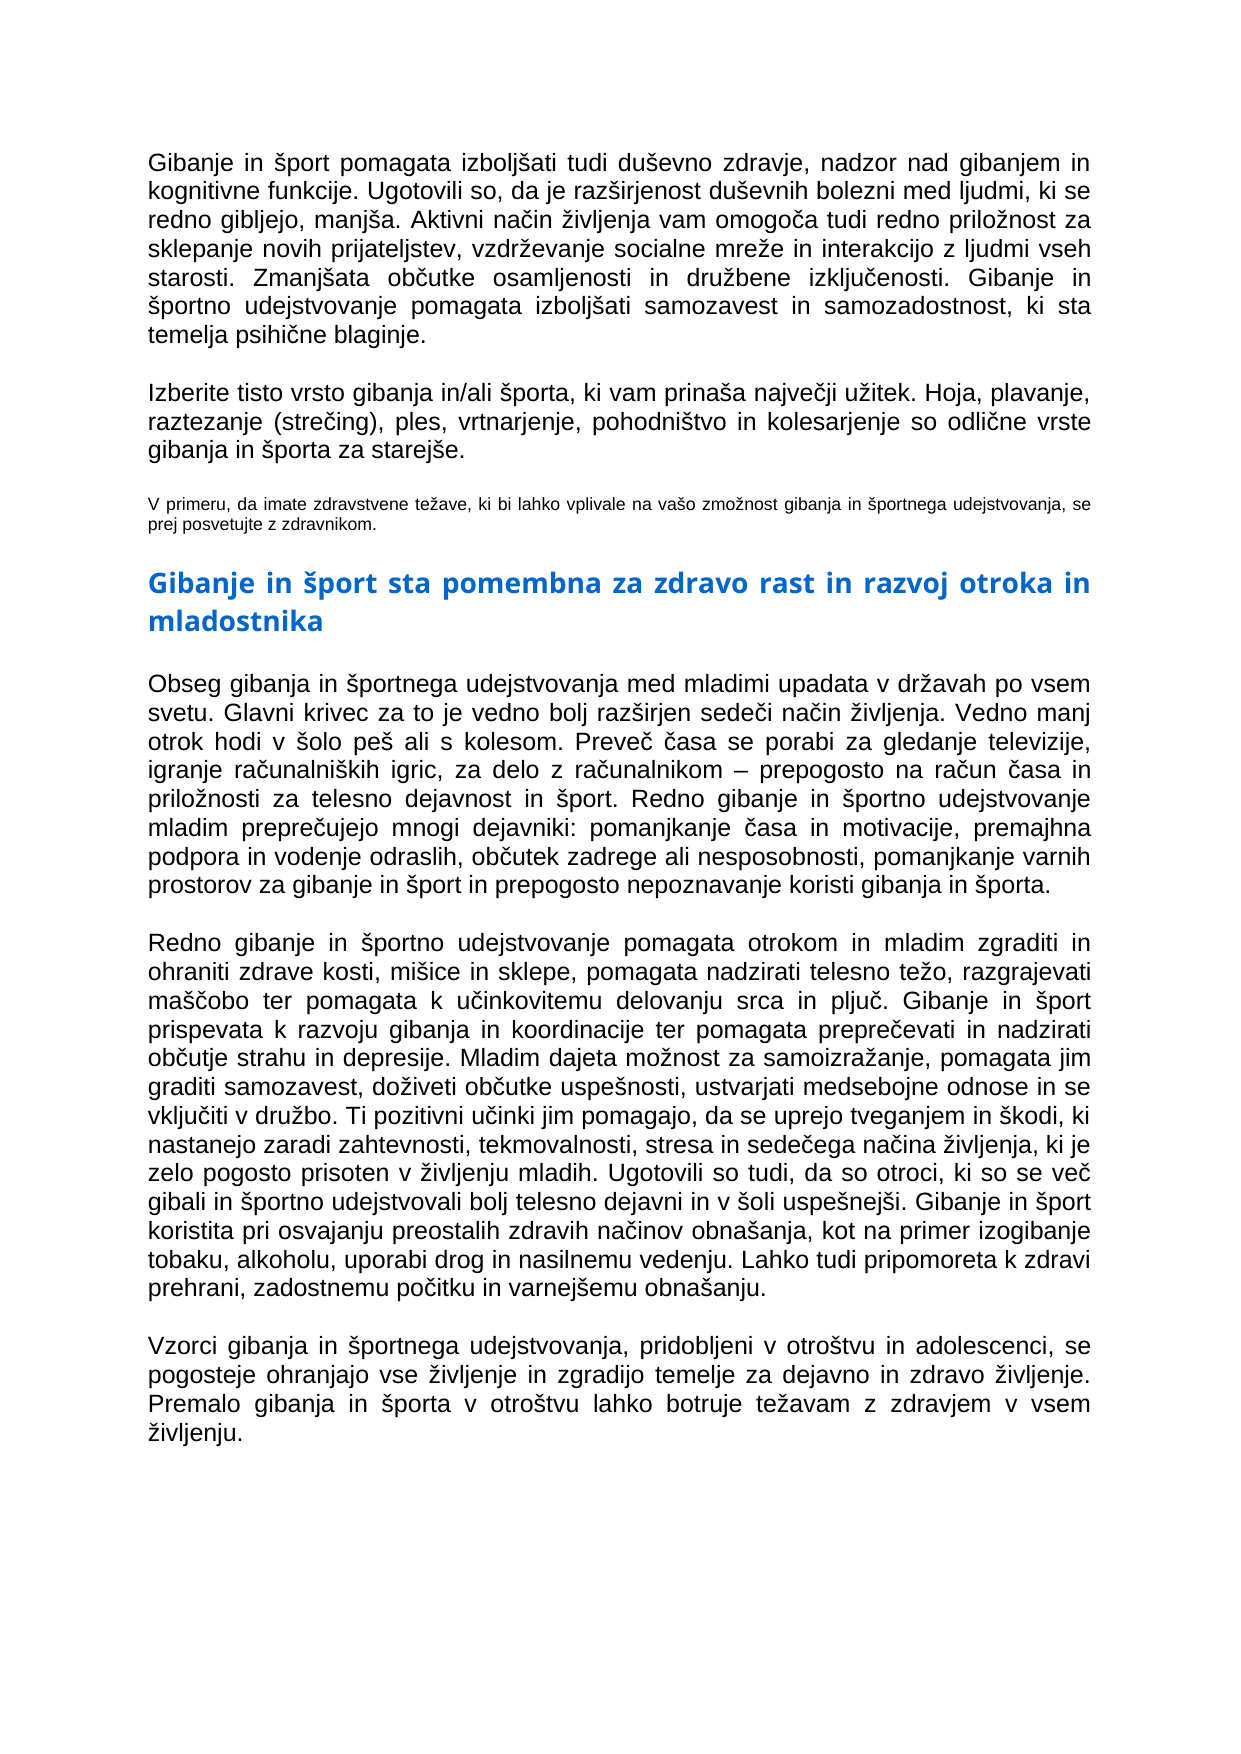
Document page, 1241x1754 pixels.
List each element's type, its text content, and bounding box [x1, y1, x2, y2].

text Gibanje in šport pomagata izboljšati tudi duševno zdravje, nadzor nad gibanjem in kognitivne funkcije. Ugotovili so, da je razširjenost duševnih bolezni med ljudmi, ki se redno gibljejo, manjša. Aktivni način življenja vam omogoča tudi redno priložnost za sklepanje novih prijateljstev, vzdrževanje socialne mreže in interakcijo z ljudmi vseh starosti. Zmanjšata občutke osamljenosti in družbene izključenosti. Gibanje in športno udejstvovanje pomagata izboljšati samozavest in samozadostnost, ki sta temelja psihične blaginje. [148, 148, 1093, 349]
text Obseg gibanja in športnega udejstvovanja med mladimi upadata v državah po vsem svetu. Glavni krivec za to je vedno bolj razširjen sedeči način življenja. Vedno manj otrok hodi v šolo peš ali s kolesom. Preveč časa se porabi za gledanje televizije, igranje računalniških igric, za delo z računalnikom – prepogosto na račun časa in priložnosti za telesno dejavnost in šport. Redno gibanje in športno udejstvovanje mladim preprečujejo mnogi dejavniki: pomanjkanje časa in motivacije, premajhna podpora in vodenje odraslih, občutek zadrege ali nesposobnosti, pomanjkanje varnih prostorov za gibanje in šport in prepogosto nepoznavanje koristi gibanja in športa. [148, 669, 1093, 899]
text Izberite tisto vrsto gibanja in/ali športa, ki vam prinaša največji užitek. Hoja, plavanje, raztezanje (strečing), ples, vrtnarjenje, pohodništvo in kolesarjenje so odlične vrste gibanja in športa za starejše. [148, 378, 1093, 464]
text Gibanje in šport sta pomembna za zdravo rast in razvoj otroka in mladostnika [148, 563, 1093, 640]
text Redno gibanje in športno udejstvovanje pomagata otrokom in mladim zgraditi in ohraniti zdrave kosti, mišice in sklepe, pomagata nadzirati telesno težo, razgrajevati maščobo ter pomagata k učinkovitemu delovanju srca in pljuč. Gibanje in šport prispevata k razvoju gibanja in koordinacije ter pomagata preprečevati in nadzirati občutje strahu in depresije. Mladim dajeta možnost za samoizražanje, pomagata jim graditi samozavest, doživeti občutke uspešnosti, ustvarjati medsebojne odnose in se vključiti v družbo. Ti pozitivni učinki jim pomagajo, da se uprejo tveganjem in škodi, ki nastanejo zaradi zahtevnosti, tekmovalnosti, stresa in sedečega načina življenja, ki je zelo pogosto prisoten v življenju mladih. Ugotovili so tudi, da so otroci, ki so se več gibali in športno udejstvovali bolj telesno dejavni in v šoli uspešnejši. Gibanje in šport koristita pri osvajanju preostalih zdravih načinov obnašanja, kot na primer izogibanje tobaku, alkoholu, uporabi drog in nasilnemu vedenju. Lahko tudi pripomoreta k zdravi prehrani, zadostnemu počitku in varnejšemu obnašanju. [148, 928, 1093, 1302]
text V primeru, da imate zdravstvene težave, ki bi lahko vplivale na vašo zmožnost gibanja in športnega udejstvovanja, se prej posvetujte z zdravnikom. [148, 493, 1093, 534]
text Vzorci gibanja in športnega udejstvovanja, pridobljeni v otroštvu in adolescenci, se pogosteje ohranjajo vse življenje in zgradijo temelje za dejavno in zdravo življenje. Premalo gibanja in športa v otroštvu lahko botruje težavam z zdravjem v vsem življenju. [148, 1331, 1093, 1446]
